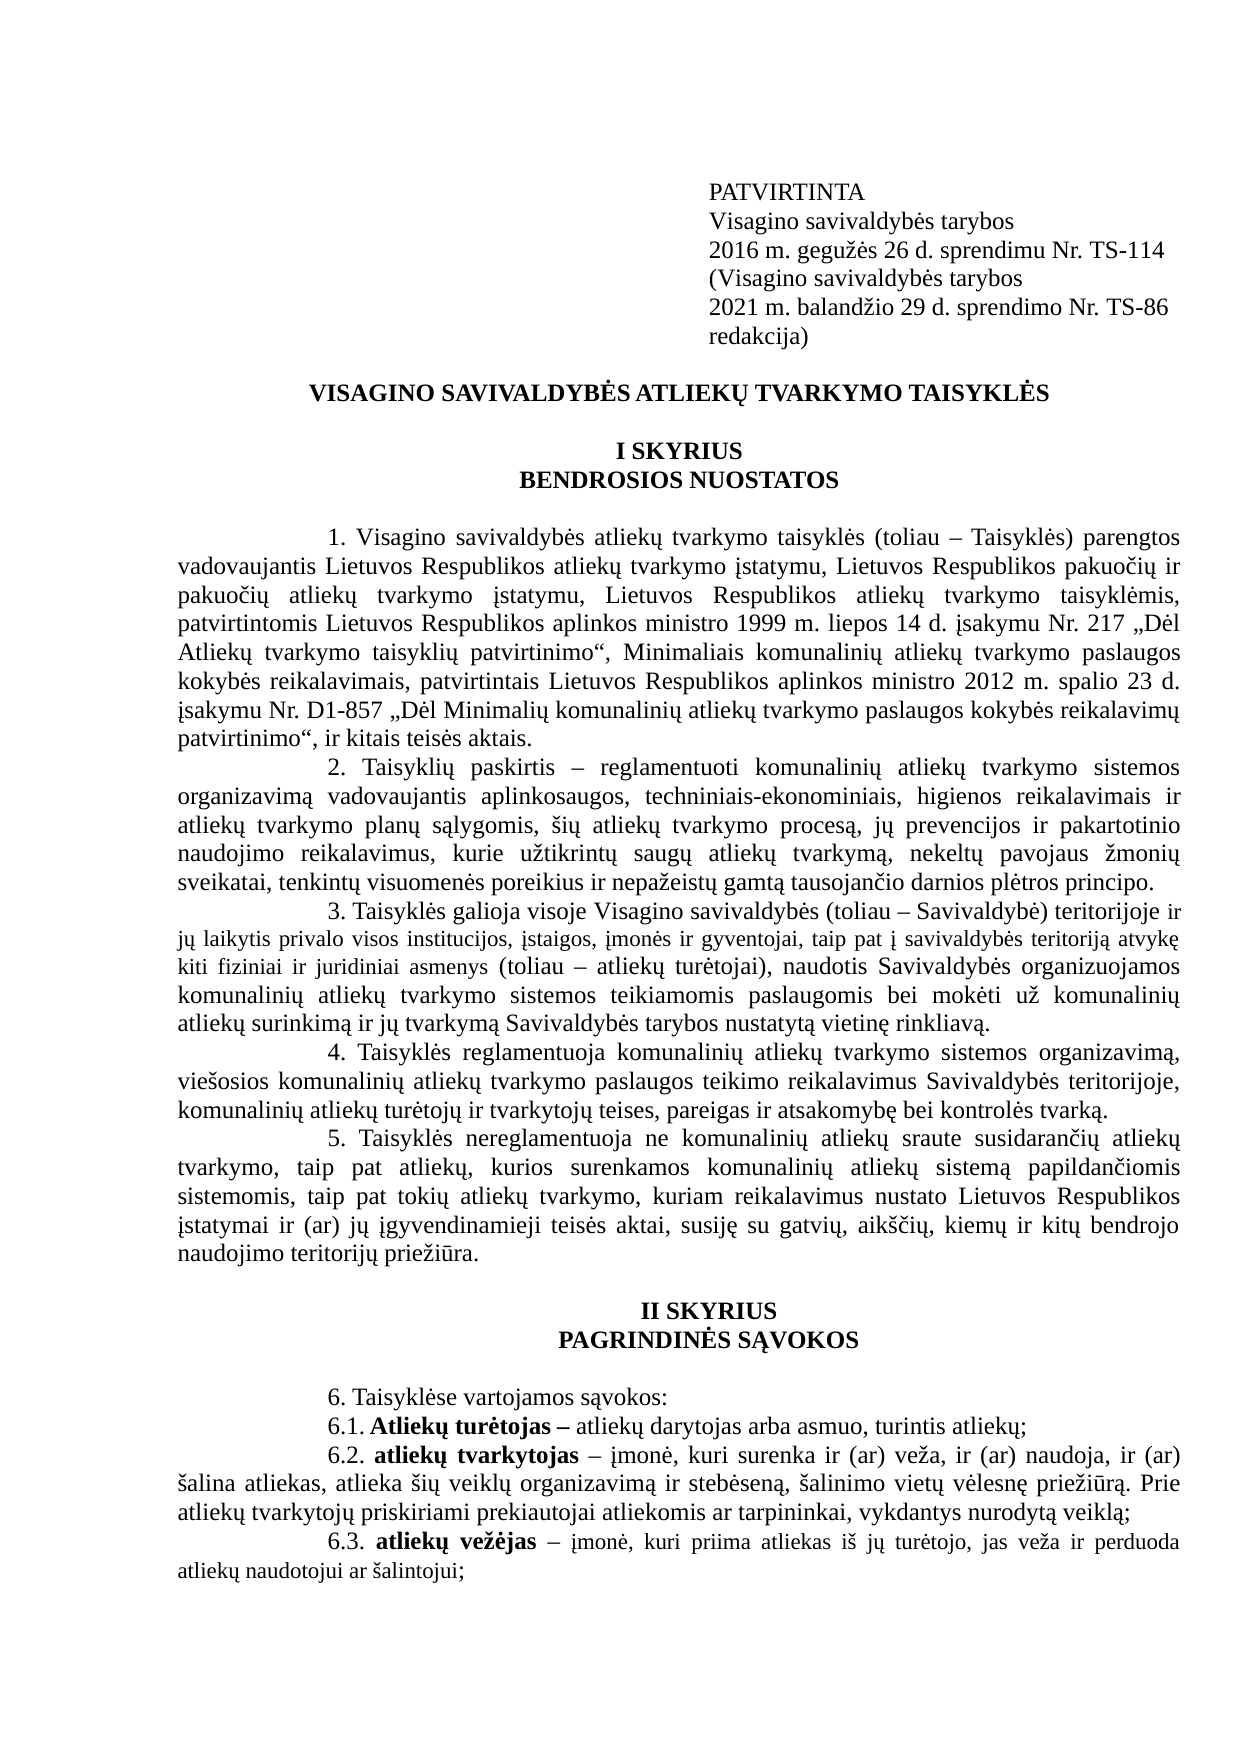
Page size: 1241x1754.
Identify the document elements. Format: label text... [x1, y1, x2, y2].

text 4. Taisyklės reglamentuoja komunalinių atliekų tvarkymo sistemos organizavimą, viešosios komunalinių atliekų tvarkymo paslaugos teikimo reikalavimus Savivaldybės teritorijoje, komunalinių atliekų turėtojų ir tvarkytojų teises, pareigas ir atsakomybę bei kontrolės tvarką. [177, 1037, 1181, 1123]
text I SKYRIUS [177, 436, 1181, 465]
text PATVIRTINTA [177, 177, 1181, 206]
text 2. Taisyklių paskirtis – reglamentuoti komunalinių atliekų tvarkymo sistemos organizavimą vadovaujantis aplinkosaugos, techniniais-ekonominiais, higienos reikalavimais ir atliekų tvarkymo planų sąlygomis, šių atliekų tvarkymo procesą, jų prevencijos ir pakartotinio naudojimo reikalavimus, kurie užtikrintų saugų atliekų tvarkymą, nekeltų pavojaus žmonių sveikatai, tenkintų visuomenės poreikius ir nepažeistų gamtą tausojančio darnios plėtros principo. [177, 752, 1181, 896]
text 3. Taisyklės galioja visoje Visagino savivaldybės (toliau – Savivaldybė) teritorijoje ir jų laikytis privalo visos institucijos, įstaigos, įmonės ir gyventojai, taip pat į savivaldybės teritoriją atvykę kiti fiziniai ir juridiniai asmenys (toliau – atliekų turėtojai), naudotis Savivaldybės organizuojamos komunalinių atliekų tvarkymo sistemos teikiamomis paslaugomis bei mokėti už komunalinių atliekų surinkimą ir jų tvarkymą Savivaldybės tarybos nustatytą vietinę rinkliavą. [177, 896, 1181, 1037]
text VISAGINO SAVIVALDYBĖS ATLIEKŲ TVARKYMO TAISYKLĖS [177, 378, 1181, 407]
text 2021 m. balandžio 29 d. sprendimo Nr. TS-86 [177, 292, 1181, 321]
text PAGRINDINĖS SĄVOKOS [177, 1325, 1181, 1353]
text 6.3. atliekų vežėjas – įmonė, kuri priima atliekas iš jų turėtojo, jas veža ir perduoda atliekų naudotojui ar šalintojui; [177, 1526, 1181, 1583]
text 2016 m. gegužės 26 d. sprendimu Nr. TS-114 [177, 235, 1181, 263]
text 6.1. Atliekų turėtojas – atliekų darytojas arba asmuo, turintis atliekų; [177, 1411, 1181, 1440]
text 6.2. atliekų tvarkytojas – įmonė, kuri surenka ir (ar) veža, ir (ar) naudoja, ir (ar) šalina atliekas, atlieka šių veiklų organizavimą ir stebėseną, šalinimo vietų vėlesnę priežiūrą. Prie atliekų tvarkytojų priskiriami prekiautojai atliekomis ar tarpininkai, vykdantys nurodytą veiklą; [177, 1440, 1181, 1526]
text 5. Taisyklės nereglamentuoja ne komunalinių atliekų sraute susidarančių atliekų tvarkymo, taip pat atliekų, kurios surenkamos komunalinių atliekų sistemą papildančiomis sistemomis, taip pat tokių atliekų tvarkymo, kuriam reikalavimus nustato Lietuvos Respublikos įstatymai ir (ar) jų įgyvendinamieji teisės aktai, susiję su gatvių, aikščių, kiemų ir kitų bendrojo naudojimo teritorijų priežiūra. [177, 1123, 1181, 1267]
text 1. Visagino savivaldybės atliekų tvarkymo taisyklės (toliau – Taisyklės) parengtos vadovaujantis Lietuvos Respublikos atliekų tvarkymo įstatymu, Lietuvos Respublikos pakuočių ir pakuočių atliekų tvarkymo įstatymu, Lietuvos Respublikos atliekų tvarkymo taisyklėmis, patvirtintomis Lietuvos Respublikos aplinkos ministro 1999 m. liepos 14 d. įsakymu Nr. 217 „Dėl Atliekų tvarkymo taisyklių patvirtinimo“, Minimaliais komunalinių atliekų tvarkymo paslaugos kokybės reikalavimais, patvirtintais Lietuvos Respublikos aplinkos ministro 2012 m. spalio 23 d. įsakymu Nr. D1-857 „Dėl Minimalių komunalinių atliekų tvarkymo paslaugos kokybės reikalavimų patvirtinimo“, ir kitais teisės aktais. [177, 522, 1181, 752]
text II SKYRIUS [177, 1296, 1181, 1325]
text redakcija) [177, 321, 1181, 350]
text (Visagino savivaldybės tarybos [177, 263, 1181, 292]
text Visagino savivaldybės tarybos [177, 206, 1181, 235]
text BENDROSIOS NUOSTATOS [177, 465, 1181, 493]
text 6. Taisyklėse vartojamos sąvokos: [177, 1382, 1181, 1411]
